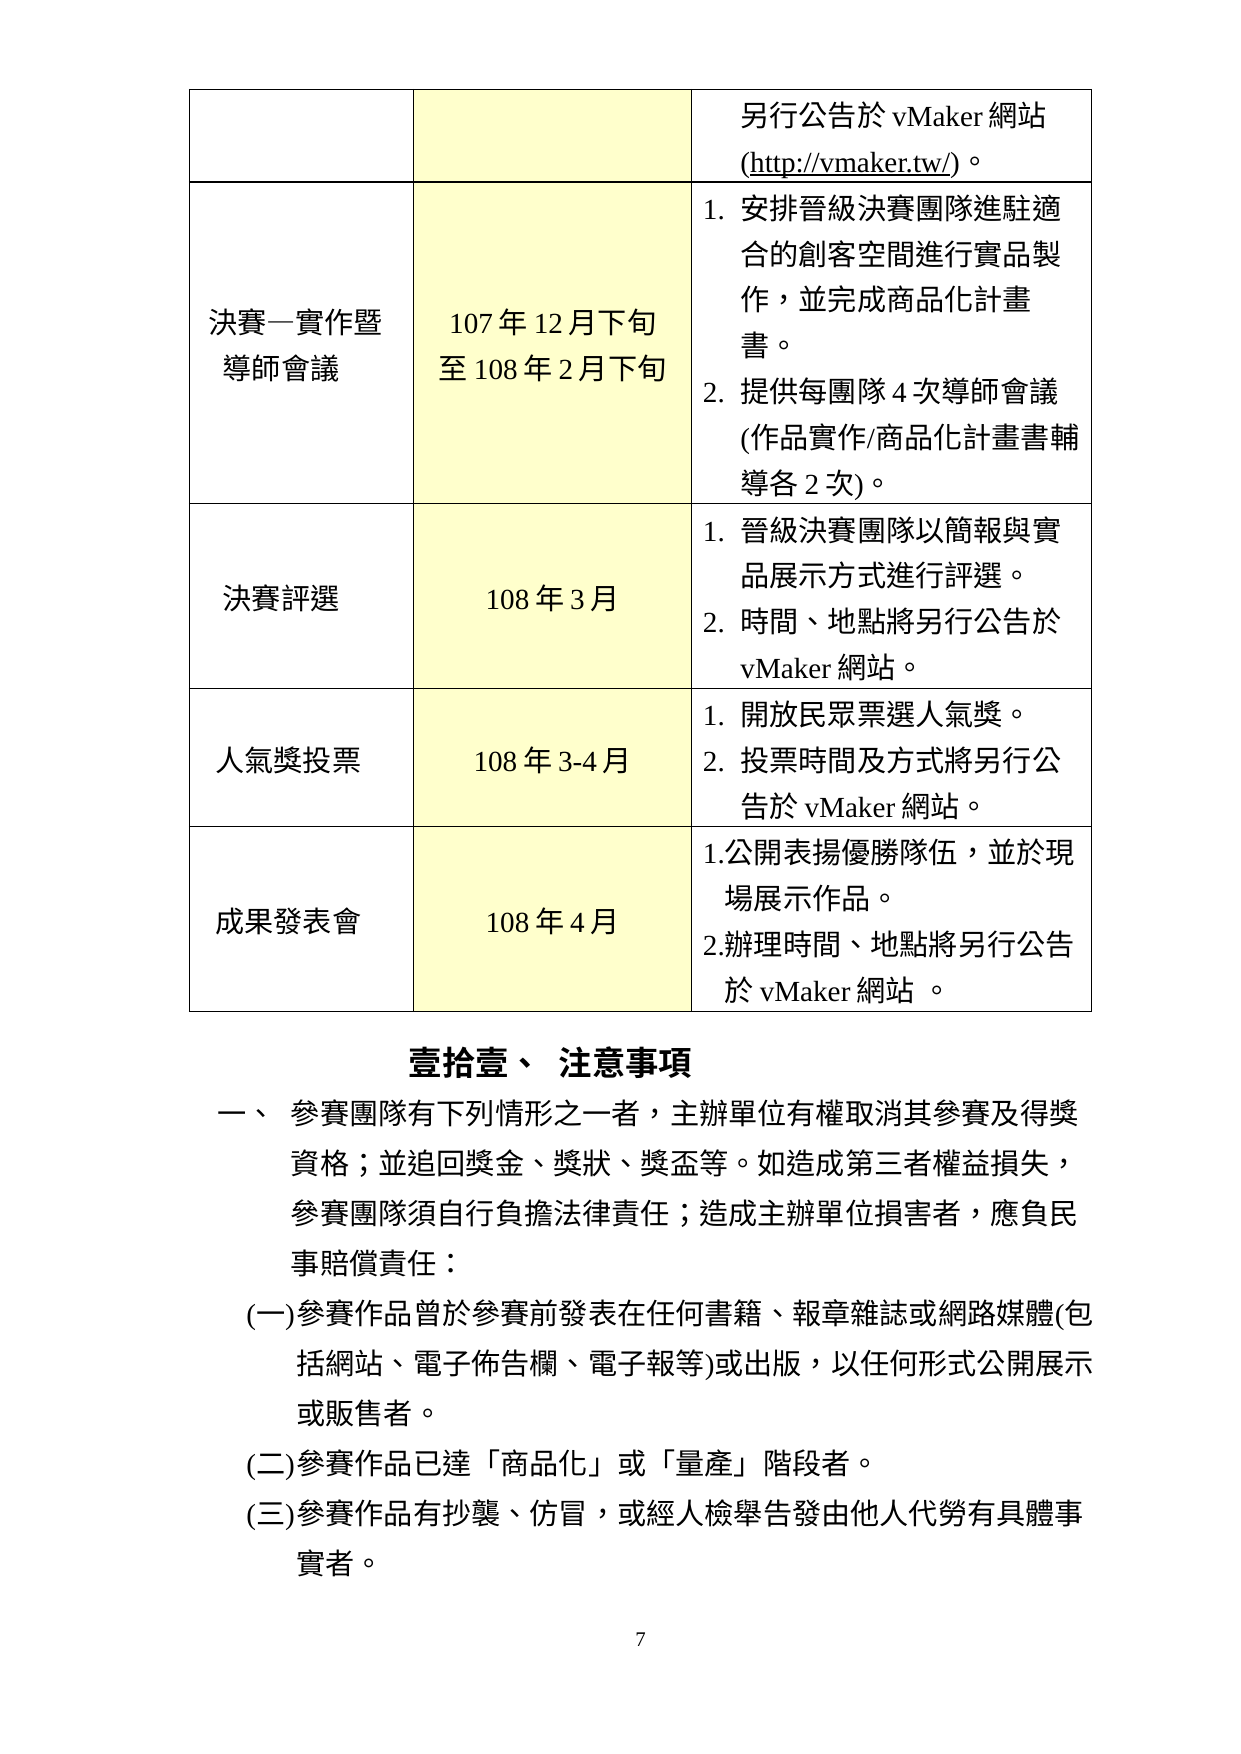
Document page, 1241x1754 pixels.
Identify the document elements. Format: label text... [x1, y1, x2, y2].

list 參賽作品有抄襲、仿冒，或經人檢舉告發由他人代勞有具體事實者。 [246, 1484, 1093, 1584]
table_cell 107年12月下旬 至108年2月下旬 [414, 183, 691, 503]
table_cell 開放民眾票選人氣獎。 投票時間及方式將另行公告於vMaker網站。 [692, 689, 1091, 826]
table_cell 成果發表會 [190, 827, 413, 1011]
table_cell 1.公開表揚優勝隊伍，並於現 場展示作品。 2.辦理時間、地點將另行公告 於vMaker網站 。 [692, 827, 1091, 1011]
table_cell 晉級決賽團隊以簡報與實品展示方式進行評選。 時間、地點將另行公告於vMaker網站。 [692, 504, 1091, 688]
table_cell 108年3-4月 [414, 689, 691, 826]
table_cell 決賽—實作暨 導師會議 [190, 183, 413, 503]
table_cell 108年4月 [414, 827, 691, 1011]
table_cell 決賽評選 [190, 504, 413, 688]
subtitle 注意事項 [409, 1037, 1093, 1084]
table_cell 參賽團隊依所選報名區域參加評選。 時間、地點與初賽結果將另行公告於vMaker網站(http://vmaker.tw/)。 [692, 90, 1091, 181]
table_cell [414, 90, 691, 181]
table_cell 人氣獎投票 [190, 689, 413, 826]
list 參賽團隊有下列情形之一者，主辦單位有權取消其參賽及得獎資格；並追回獎金、獎狀、獎盃等。如造成第三者權益損失，參賽團隊須自行負擔法律責任；造成主辦單位損害者，應負民事賠償責任： [217, 1084, 1093, 1284]
table_cell 108年3月 [414, 504, 691, 688]
list 參賽作品已達「商品化」或「量產」階段者。 [246, 1434, 1093, 1484]
list 參賽作品曾於參賽前發表在任何書籍、報章雜誌或網路媒體(包括網站、電子佈告欄、電子報等)或出版，以任何形式公開展示或販售者。 [246, 1284, 1093, 1434]
table_cell 安排晉級決賽團隊進駐適合的創客空間進行實品製作，並完成商品化計畫書。 提供每團隊4次導師會議(作品實作/商品化計畫書輔導各2次)。 [692, 183, 1091, 503]
table_cell [190, 90, 413, 181]
